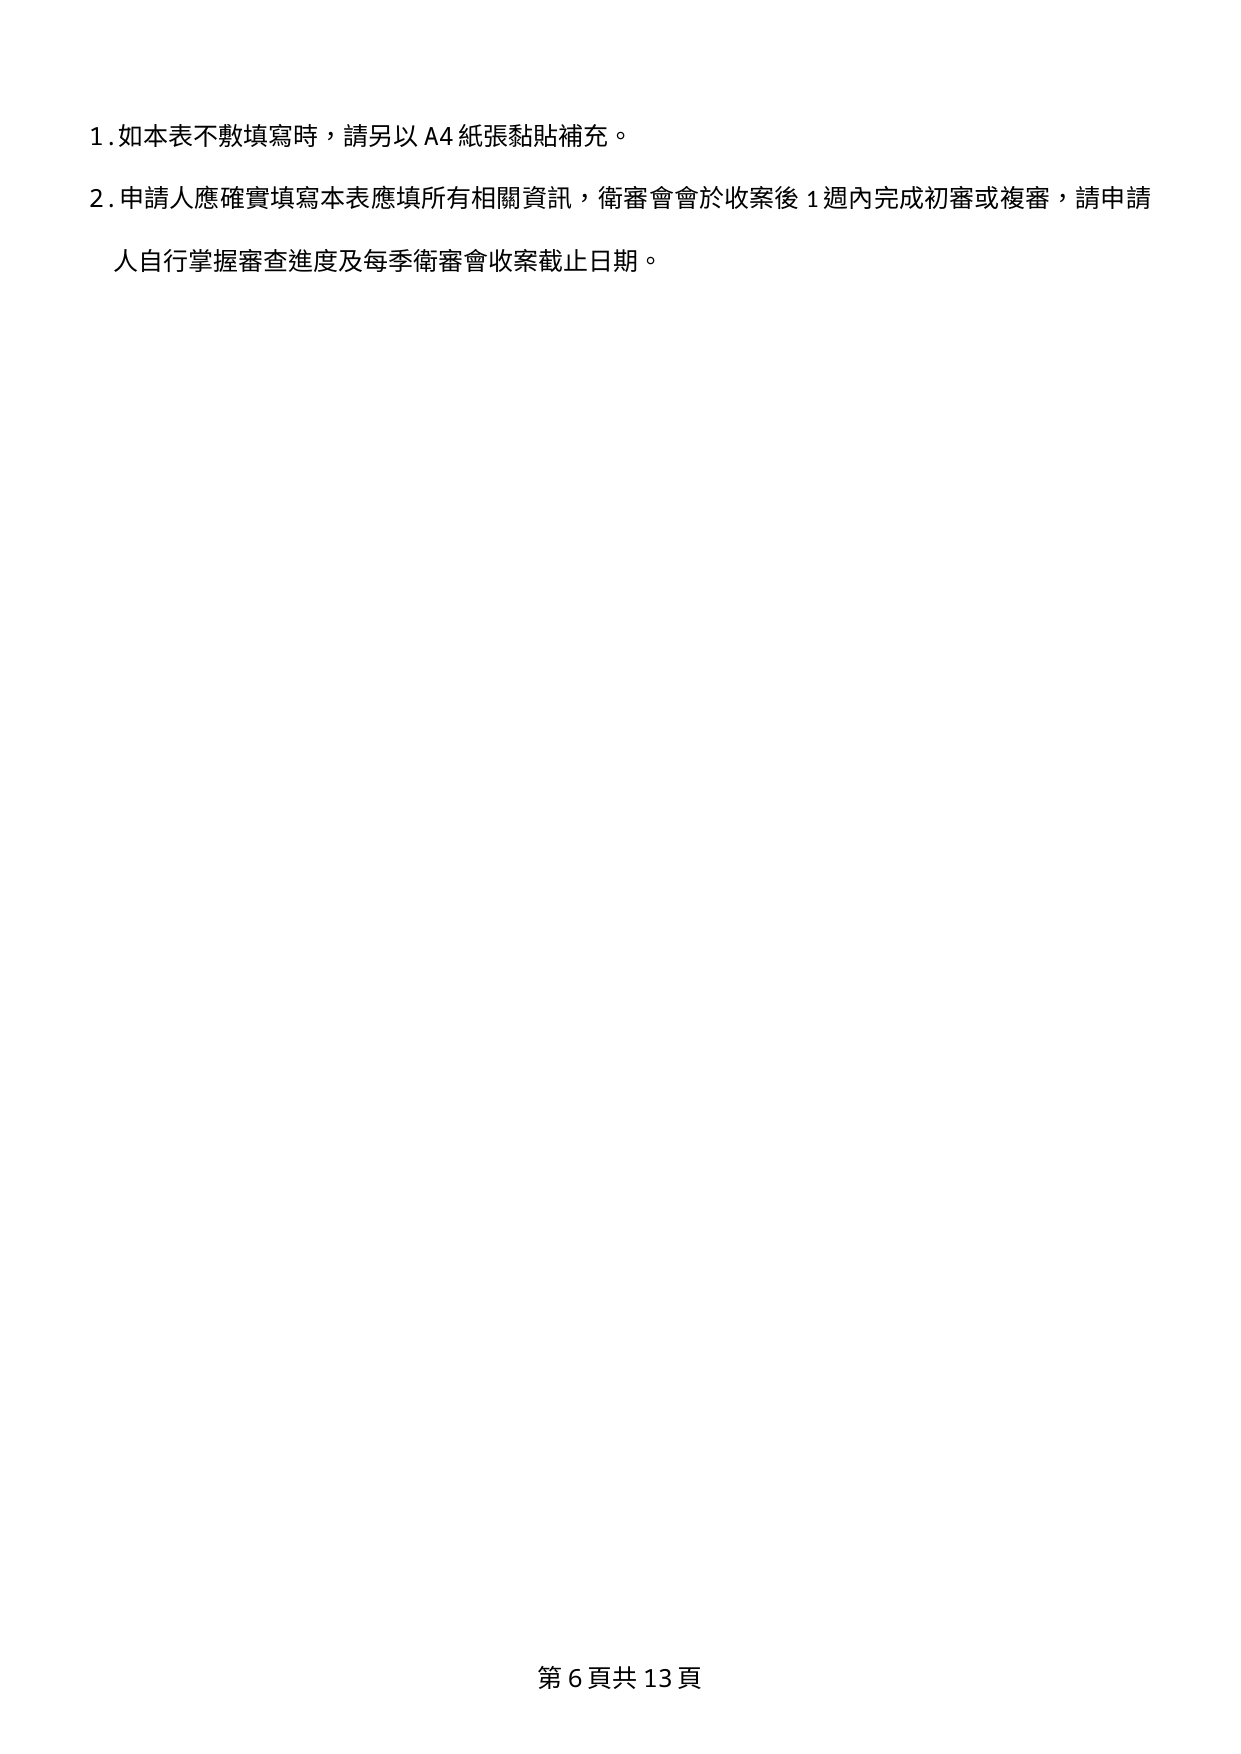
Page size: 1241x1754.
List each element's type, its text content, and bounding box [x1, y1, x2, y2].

text 2.申請人應確實填寫本表應填所有相關資訊，衛審會會於收案後1週內完成初審或複審，請申請人自行掌握審查進度及每季衛審會收案截止日期。 [89, 155, 1152, 280]
text 1.如本表不敷填寫時，請另以A4紙張黏貼補充。 [89, 92, 1152, 155]
